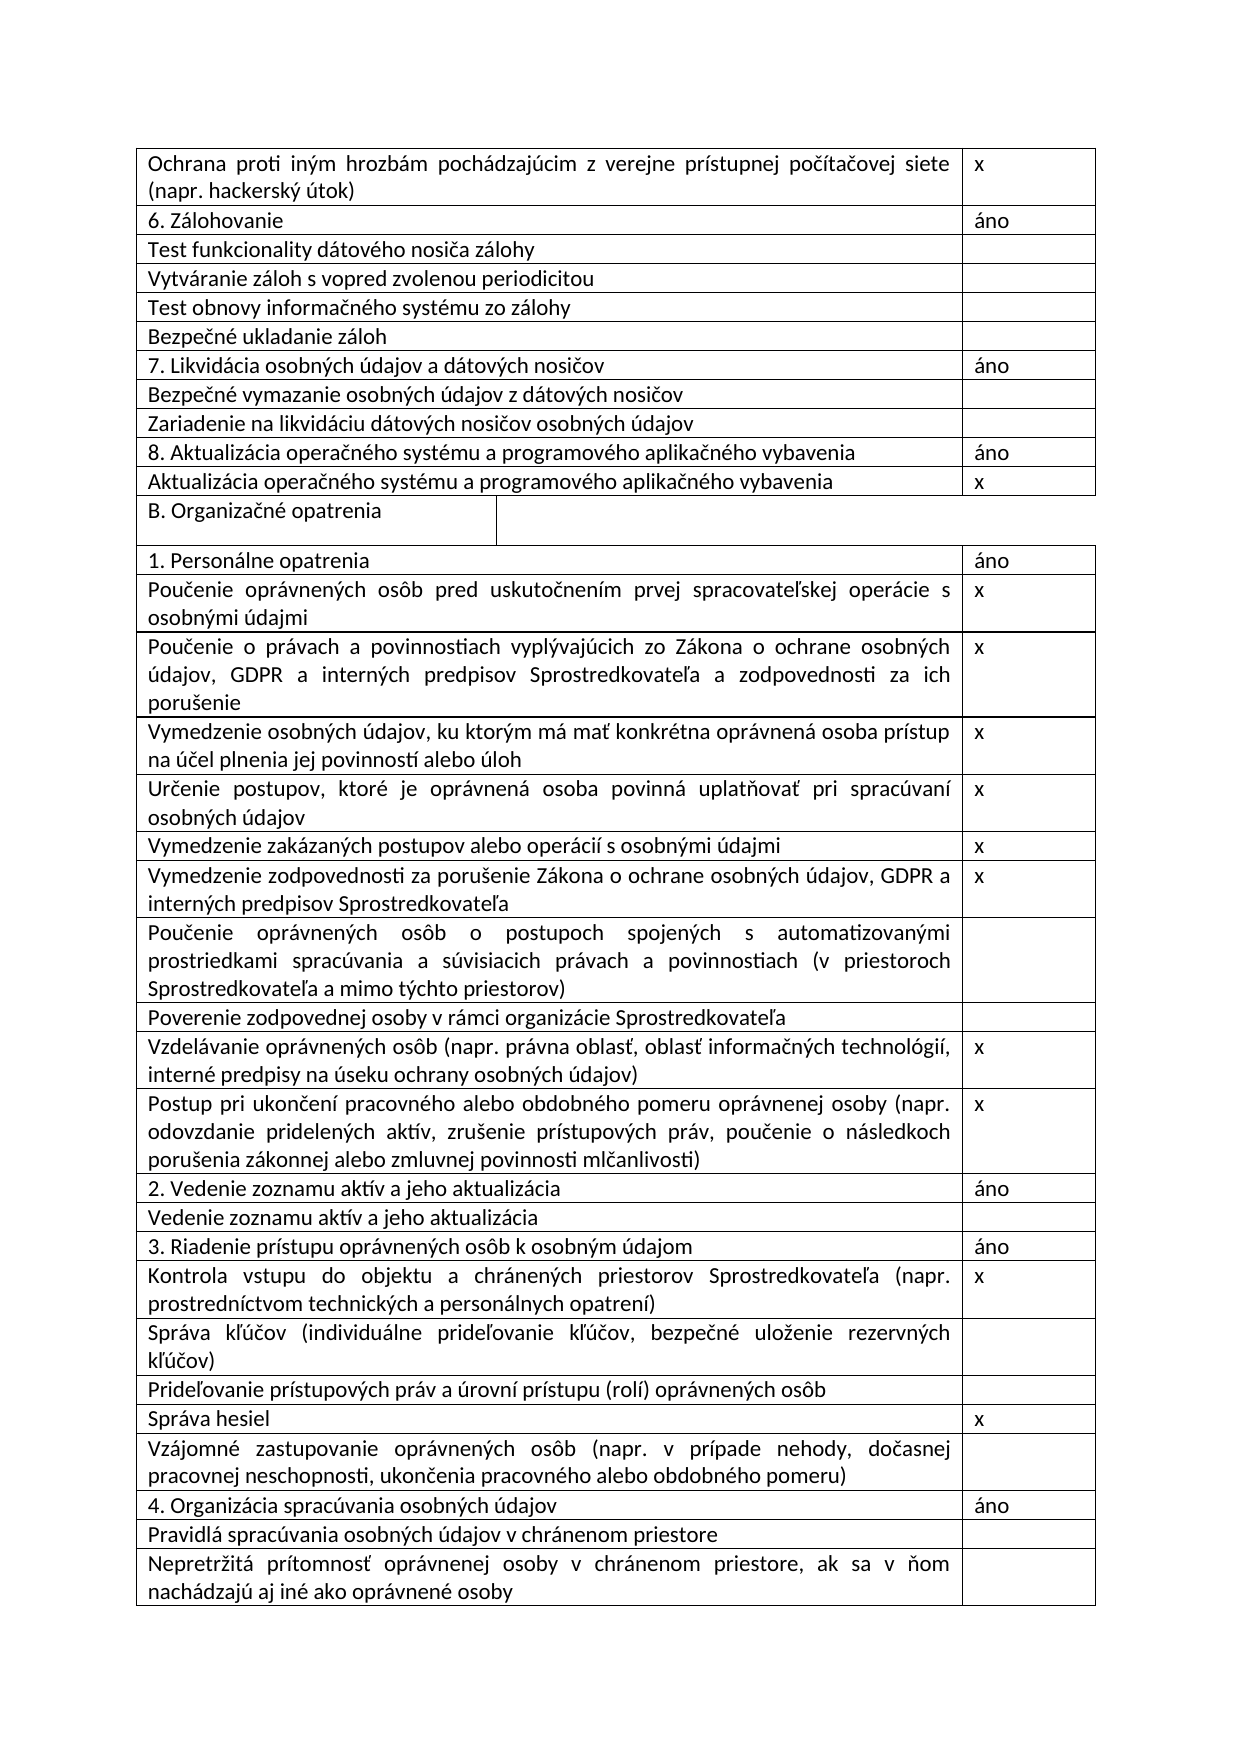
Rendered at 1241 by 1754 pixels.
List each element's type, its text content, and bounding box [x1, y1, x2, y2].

table_cell Vymedzenie zakázaných postupov alebo operácií s osobnými údajmi [137, 832, 962, 860]
table_cell [963, 293, 1095, 321]
table_cell Test funkcionality dátového nosiča zálohy [137, 235, 962, 263]
table_cell 7. Likvidácia osobných údajov a dátových nosičov [137, 351, 962, 379]
table_cell 6. Zálohovanie [137, 206, 962, 234]
table_cell Vymedzenie osobných údajov, ku ktorým má mať konkrétna oprávnená osoba prístup na účel plnenia jej povinností alebo úloh [137, 718, 962, 773]
table_cell Bezpečné ukladanie záloh [137, 322, 962, 350]
table_cell Vzdelávanie oprávnených osôb (napr. právna oblasť, oblasť informačných technológií, interné predpisy na úseku ochrany osobných údajov) [137, 1032, 962, 1088]
table_cell 1. Personálne opatrenia [137, 546, 962, 574]
table_cell x [963, 861, 1095, 917]
table_cell Kontrola vstupu do objektu a chránených priestorov Sprostredkovateľa (napr. prostredníctvom technických a personálnych opatrení) [137, 1261, 962, 1317]
table_cell x [963, 1405, 1095, 1433]
table_cell 2. Vedenie zoznamu aktív a jeho aktualizácia [137, 1174, 962, 1202]
table_cell [963, 322, 1095, 350]
table_cell [963, 1203, 1095, 1231]
table_cell áno [963, 351, 1095, 379]
table_cell Nepretržitá prítomnosť oprávnenej osoby v chránenom priestore, ak sa v ňom nachádzajú aj iné ako oprávnené osoby [137, 1549, 962, 1605]
table_cell x [963, 467, 1095, 495]
table_cell x [963, 1089, 1095, 1173]
table_cell Vedenie zoznamu aktív a jeho aktualizácia [137, 1203, 962, 1231]
table_cell Poučenie oprávnených osôb o postupoch spojených s automatizovanými prostriedkami spracúvania a súvisiacich právach a povinnostiach (v priestoroch Sprostredkovateľa a mimo týchto priestorov) [137, 918, 962, 1002]
table_cell [963, 1520, 1095, 1548]
table_cell Správa kľúčov (individuálne prideľovanie kľúčov, bezpečné uloženie rezervných kľúčov) [137, 1319, 962, 1374]
table_cell áno [963, 1174, 1095, 1202]
table_cell [963, 264, 1095, 292]
table_cell Poverenie zodpovednej osoby v rámci organizácie Sprostredkovateľa [137, 1003, 962, 1031]
table_cell [963, 1319, 1095, 1374]
table_cell [963, 380, 1095, 408]
table_cell Aktualizácia operačného systému a programového aplikačného vybavenia [137, 467, 962, 495]
table_cell [963, 1549, 1095, 1605]
table_cell x [963, 1032, 1095, 1088]
table_cell Bezpečné vymazanie osobných údajov z dátových nosičov [137, 380, 962, 408]
table_cell áno [963, 438, 1095, 466]
table_cell x [963, 775, 1095, 831]
table_cell x [963, 1261, 1095, 1317]
table_cell [963, 918, 1095, 1002]
table_cell Test obnovy informačného systému zo zálohy [137, 293, 962, 321]
table_cell Vzájomné zastupovanie oprávnených osôb (napr. v prípade nehody, dočasnej pracovnej neschopnosti, ukončenia pracovného alebo obdobného pomeru) [137, 1434, 962, 1490]
table_cell x [963, 633, 1095, 716]
table_cell Pravidlá spracúvania osobných údajov v chránenom priestore [137, 1520, 962, 1548]
table_cell Správa hesiel [137, 1405, 962, 1433]
table_cell [963, 1003, 1095, 1031]
table_cell [963, 1376, 1095, 1403]
table_cell áno [963, 546, 1095, 574]
table_cell [963, 409, 1095, 437]
table_cell [963, 1434, 1095, 1490]
table_cell Vymedzenie zodpovednosti za porušenie Zákona o ochrane osobných údajov, GDPR a interných predpisov Sprostredkovateľa [137, 861, 962, 917]
table_cell 4. Organizácia spracúvania osobných údajov [137, 1491, 962, 1519]
table_cell Ochrana proti iným hrozbám pochádzajúcim z verejne prístupnej počítačovej siete (napr. hackerský útok) [137, 149, 962, 205]
table_cell x [963, 575, 1095, 631]
table_cell áno [963, 1491, 1095, 1519]
table_cell Vytváranie záloh s vopred zvolenou periodicitou [137, 264, 962, 292]
table_cell x [963, 832, 1095, 860]
table_cell x [963, 718, 1095, 773]
table_cell Postup pri ukončení pracovného alebo obdobného pomeru oprávnenej osoby (napr. odovzdanie pridelených aktív, zrušenie prístupových práv, poučenie o následkoch porušenia zákonnej alebo zmluvnej povinnosti mlčanlivosti) [137, 1089, 962, 1173]
table_cell Určenie postupov, ktoré je oprávnená osoba povinná uplatňovať pri spracúvaní osobných údajov [137, 775, 962, 831]
table_cell 8. Aktualizácia operačného systému a programového aplikačného vybavenia [137, 438, 962, 466]
table_cell áno [963, 206, 1095, 234]
table_cell Zariadenie na likvidáciu dátových nosičov osobných údajov [137, 409, 962, 437]
table_cell Prideľovanie prístupových práv a úrovní prístupu (rolí) oprávnených osôb [137, 1376, 962, 1403]
table_cell Poučenie o právach a povinnostiach vyplývajúcich zo Zákona o ochrane osobných údajov, GDPR a interných predpisov Sprostredkovateľa a zodpovednosti za ich porušenie [137, 633, 962, 716]
table_cell áno [963, 1232, 1095, 1260]
table_cell [497, 496, 1096, 545]
table_cell B. Organizačné opatrenia [137, 496, 496, 545]
table_cell [963, 235, 1095, 263]
table_cell x [963, 149, 1095, 205]
table_cell 3. Riadenie prístupu oprávnených osôb k osobným údajom [137, 1232, 962, 1260]
table_cell Poučenie oprávnených osôb pred uskutočnením prvej spracovateľskej operácie s osobnými údajmi [137, 575, 962, 631]
